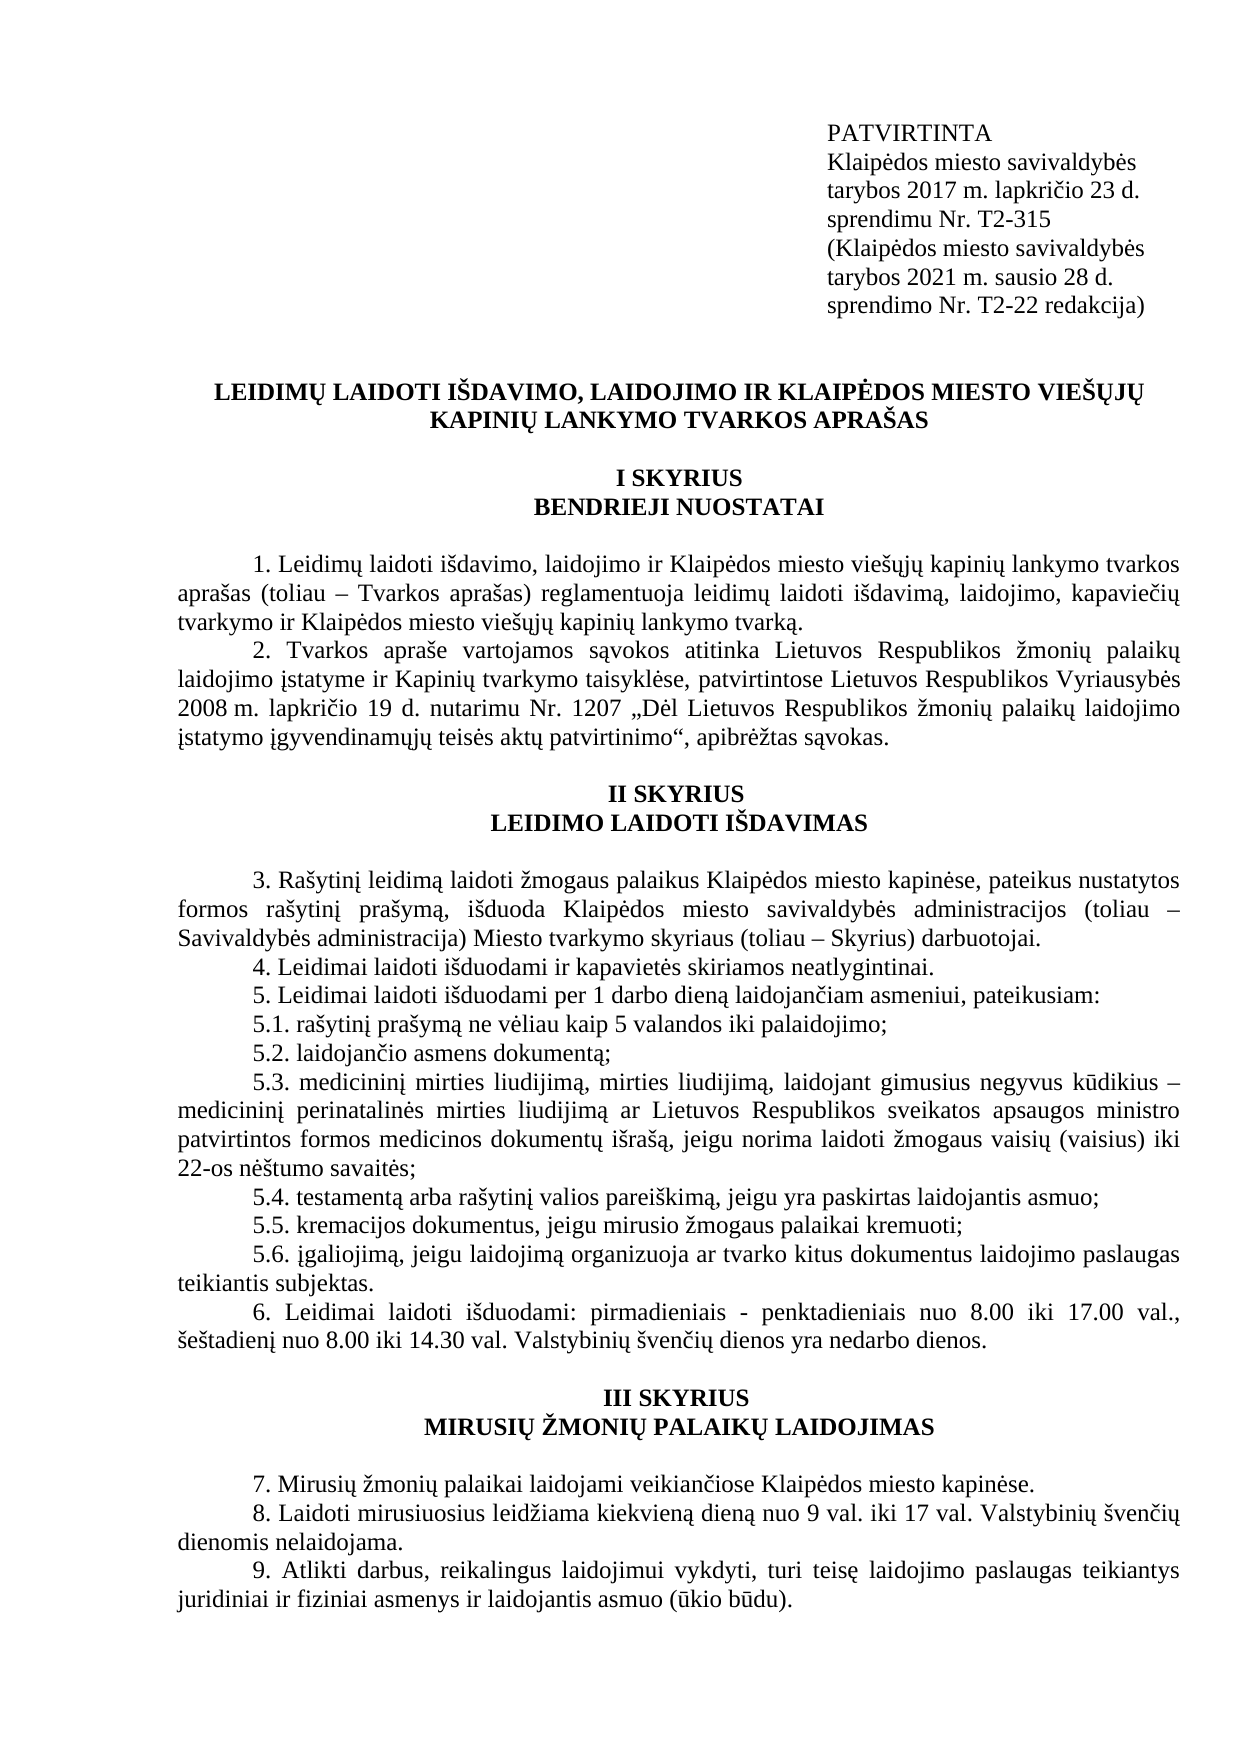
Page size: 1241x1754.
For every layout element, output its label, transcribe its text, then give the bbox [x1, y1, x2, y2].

text 8. Laidoti mirusiuosius leidžiama kiekvieną dieną nuo 9 val. iki 17 val. Valstybinių švenčių dienomis nelaidojama. [177, 1498, 1181, 1556]
text II SKYRIUS [177, 779, 1181, 808]
text 5.1. rašytinį prašymą ne vėliau kaip 5 valandos iki palaidojimo; [177, 1009, 1181, 1038]
text (Klaipėdos miesto savivaldybės [177, 233, 1181, 262]
text 7. Mirusių žmonių palaikai laidojami veikiančiose Klaipėdos miesto kapinėse. [177, 1469, 1181, 1498]
text sprendimu Nr. T2-315 [177, 204, 1181, 233]
text 1. Leidimų laidoti išdavimo, laidojimo ir Klaipėdos miesto viešųjų kapinių lankymo tvarkos aprašas (toliau – Tvarkos aprašas) reglamentuoja leidimų laidoti išdavimą, laidojimo, kapaviečių tvarkymo ir Klaipėdos miesto viešųjų kapinių lankymo tvarką. [177, 549, 1181, 636]
text I SKYRIUS [177, 463, 1181, 492]
text 5.5. kremacijos dokumentus, jeigu mirusio žmogaus palaikai kremuoti; [177, 1211, 1181, 1239]
text 3. Rašytinį leidimą laidoti žmogaus palaikus Klaipėdos miesto kapinėse, pateikus nustatytos formos rašytinį prašymą, išduoda Klaipėdos miesto savivaldybės administracijos (toliau – Savivaldybės administracija) Miesto tvarkymo skyriaus (toliau – Skyrius) darbuotojai. [177, 866, 1181, 952]
text 6. Leidimai laidoti išduodami: pirmadieniais - penktadieniais nuo 8.00 iki 17.00 val., šeštadienį nuo 8.00 iki 14.30 val. Valstybinių švenčių dienos yra nedarbo dienos. [177, 1297, 1181, 1354]
text MIRUSIŲ žmonių palaikų LAIDOJIMAS [177, 1412, 1181, 1441]
text BENDRIEJI NUOSTATAI [177, 492, 1181, 521]
text LEIDIMO LAIDOTI IŠDAVIMAS [177, 808, 1181, 837]
text 5.2. laidojančio asmens dokumentą; [177, 1038, 1181, 1067]
text 4. Leidimai laidoti išduodami ir kapavietės skiriamos neatlygintinai. [177, 952, 1181, 981]
text 5.4. testamentą arba rašytinį valios pareiškimą, jeigu yra paskirtas laidojantis asmuo; [177, 1182, 1181, 1211]
text tarybos 2021 m. sausio 28 d. [177, 262, 1181, 291]
text sprendimo Nr. T2-22 redakcija) [177, 291, 1181, 319]
text tarybos 2017 m. lapkričio 23 d. [177, 176, 1181, 204]
text LEIDIMŲ LAIDOTI IŠDAVIMO, LAIDOJIMO IR Klaipėdos miesto VIEŠŲJŲ KAPINIŲ LANKYMO TVARKOS APRAŠAS [177, 377, 1181, 434]
text 5. Leidimai laidoti išduodami per 1 darbo dieną laidojančiam asmeniui, pateikusiam: [177, 981, 1181, 1009]
text III SKYRIUS [177, 1383, 1181, 1412]
text 5.6. įgaliojimą, jeigu laidojimą organizuoja ar tvarko kitus dokumentus laidojimo paslaugas teikiantis subjektas. [177, 1239, 1181, 1297]
text 9. Atlikti darbus, reikalingus laidojimui vykdyti, turi teisę laidojimo paslaugas teikiantys juridiniai ir fiziniai asmenys ir laidojantis asmuo (ūkio būdu). [177, 1556, 1181, 1613]
text PATVIRTINTA [177, 118, 1181, 147]
text Klaipėdos miesto savivaldybės [177, 147, 1181, 176]
text 2. Tvarkos apraše vartojamos sąvokos atitinka Lietuvos Respublikos žmonių palaikų laidojimo įstatyme ir Kapinių tvarkymo taisyklėse, patvirtintose Lietuvos Respublikos Vyriausybės 2008 m. lapkričio 19 d. nutarimu Nr. 1207 „Dėl Lietuvos Respublikos žmonių palaikų laidojimo įstatymo įgyvendinamųjų teisės aktų patvirtinimo“, apibrėžtas sąvokas. [177, 636, 1181, 751]
text 5.3. medicininį mirties liudijimą, mirties liudijimą, laidojant gimusius negyvus kūdikius – medicininį perinatalinės mirties liudijimą ar Lietuvos Respublikos sveikatos apsaugos ministro patvirtintos formos medicinos dokumentų išrašą, jeigu norima laidoti žmogaus vaisių (vaisius) iki 22‑os nėštumo savaitės; [177, 1067, 1181, 1182]
